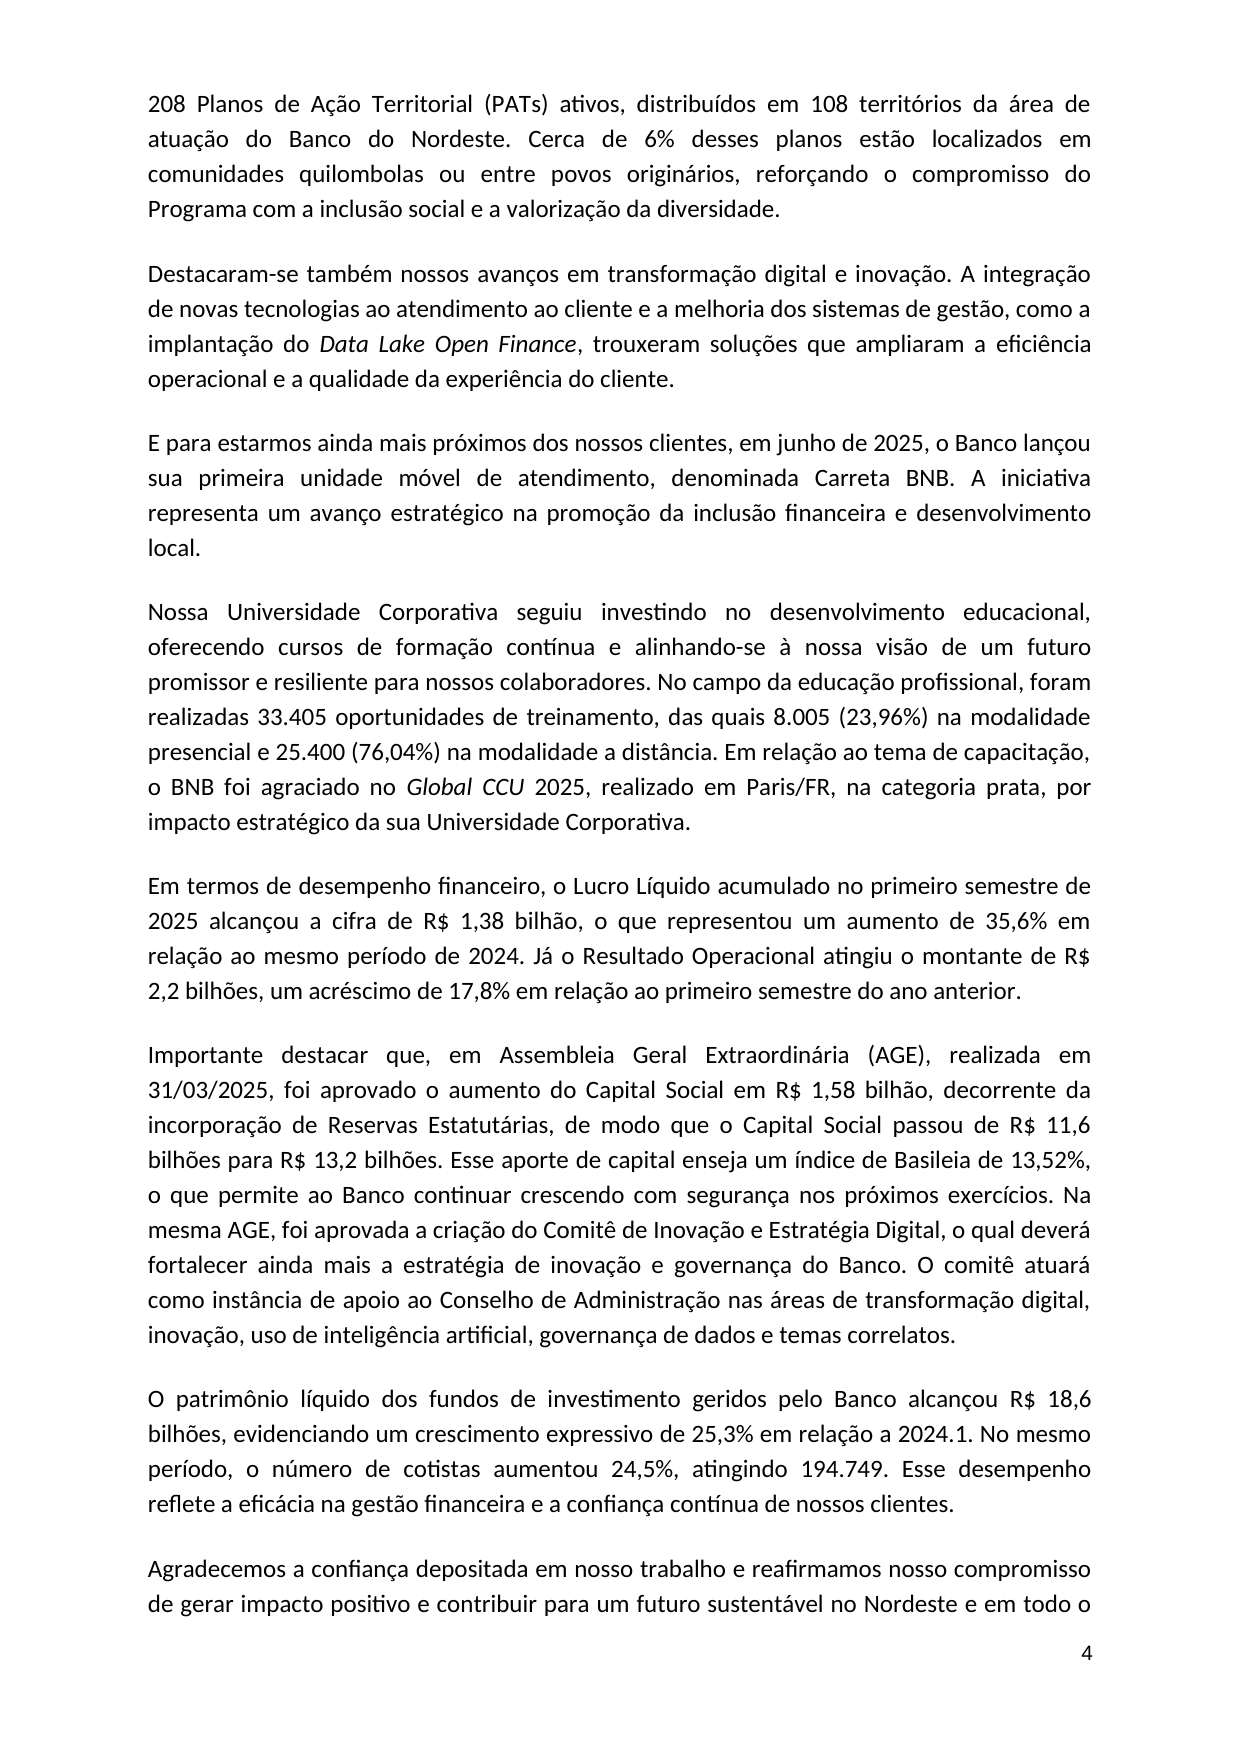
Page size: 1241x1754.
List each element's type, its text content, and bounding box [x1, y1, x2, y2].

text Agradecemos a confiança depositada em nosso trabalho e reafirmamos nosso compromisso de gerar impacto positivo e contribuir para um futuro sustentável no Nordeste e em todo o [148, 1553, 1092, 1618]
text Importante destacar que, em Assembleia Geral Extraordinária (AGE), realizada em 31/03/2025, foi aprovado o aumento do Capital Social em R$ 1,58 bilhão, decorrente da incorporação de Reservas Estatutárias, de modo que o Capital Social passou de R$ 11,6 bilhões para R$ 13,2 bilhões. Esse aporte de capital enseja um índice de Basileia de 13,52%, o que permite ao Banco continuar crescendo com segurança nos próximos exercícios. Na mesma AGE, foi aprovada a criação do Comitê de Inovação e Estratégia Digital, o qual deverá fortalecer ainda mais a estratégia de inovação e governança do Banco. O comitê atuará como instância de apoio ao Conselho de Administração nas áreas de transformação digital, inovação, uso de inteligência artificial, governança de dados e temas correlatos. [148, 1039, 1092, 1350]
text E para estarmos ainda mais próximos dos nossos clientes, em junho de 2025, o Banco lançou sua primeira unidade móvel de atendimento, denominada Carreta BNB. A iniciativa representa um avanço estratégico na promoção da inclusão financeira e desenvolvimento local. [148, 427, 1092, 562]
text Em termos de desempenho financeiro, o Lucro Líquido acumulado no primeiro semestre de 2025 alcançou a cifra de R$ 1,38 bilhão, o que representou um aumento de 35,6% em relação ao mesmo período de 2024. Já o Resultado Operacional atingiu o montante de R$ 2,2 bilhões, um acréscimo de 17,8% em relação ao primeiro semestre do ano anterior. [148, 870, 1092, 1006]
text Nossa Universidade Corporativa seguiu investindo no desenvolvimento educacional, oferecendo cursos de formação contínua e alinhando-se à nossa visão de um futuro promissor e resiliente para nossos colaboradores. No campo da educação profissional, foram realizadas 33.405 oportunidades de treinamento, das quais 8.005 (23,96%) na modalidade presencial e 25.400 (76,04%) na modalidade a distância. Em relação ao tema de capacitação, o BNB foi agraciado no Global CCU 2025, realizado em Paris/FR, na categoria prata, por impacto estratégico da sua Universidade Corporativa. [148, 596, 1092, 837]
text O patrimônio líquido dos fundos de investimento geridos pelo Banco alcançou R$ 18,6 bilhões, evidenciando um crescimento expressivo de 25,3% em relação a 2024.1. No mesmo período, o número de cotistas aumentou 24,5%, atingindo 194.749. Esse desempenho reflete a eficácia na gestão financeira e a confiança contínua de nossos clientes. [148, 1384, 1092, 1519]
text Destacaram-se também nossos avanços em transformação digital e inovação. A integração de novas tecnologias ao atendimento ao cliente e a melhoria dos sistemas de gestão, como a implantação do Data Lake Open Finance, trouxeram soluções que ampliaram a eficiência operacional e a qualidade da experiência do cliente. [148, 258, 1092, 393]
text 208 Planos de Ação Territorial (PATs) ativos, distribuídos em 108 territórios da área de atuação do Banco do Nordeste. Cerca de 6% desses planos estão localizados em comunidades quilombolas ou entre povos originários, reforçando o compromisso do Programa com a inclusão social e a valorização da diversidade. [148, 89, 1092, 224]
